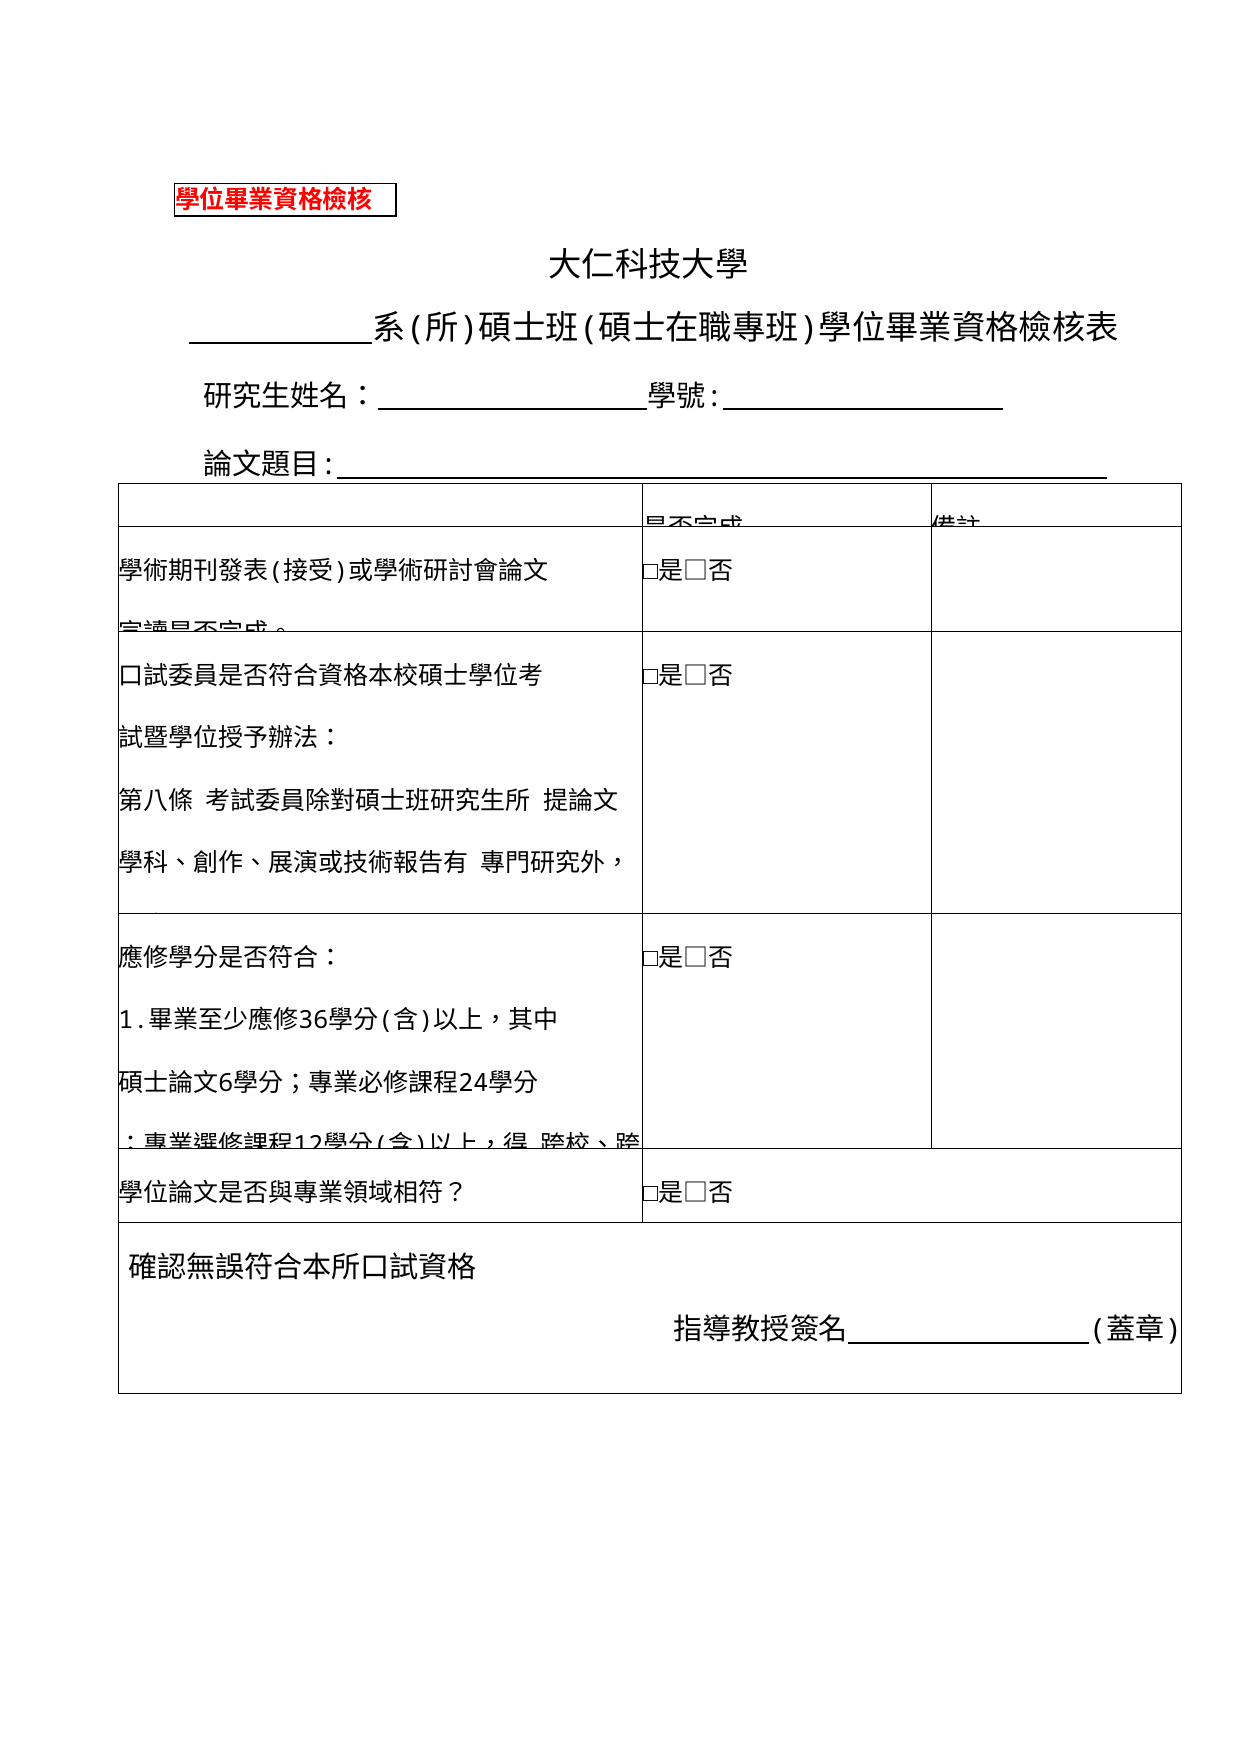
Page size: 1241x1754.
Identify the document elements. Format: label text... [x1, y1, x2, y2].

table_header [119, 484, 642, 526]
text 學位畢業資格檢核表 [175, 184, 395, 215]
table_cell □是□否 [643, 914, 931, 1148]
text 系(所)碩士班(碩士在職專班)學位畢業資格檢核表 [186, 283, 1122, 346]
table_header 是否完成 [643, 484, 931, 526]
table_cell [932, 527, 1181, 631]
text 大仁科技大學 [174, 221, 1122, 283]
table_cell 學位論文是否與專業領域相符？ [119, 1149, 642, 1222]
table_cell [932, 914, 1181, 1148]
text 論文題目: [203, 420, 1122, 483]
table_cell 口試委員是否符合資格本校碩士學位考 試暨學位授予辦法： 第八條 考試委員除對碩士班研究生所 提論文學科、創作、展演或技術報告有 專門研究外，並應具有下列資格之一： 一、曾任教授或副教授者。 二、曾任中央研究院院士或中央研究院 研究員或副研究員者。 三、獲有博士學位，在學術上有成就 者。 四、屬於稀少性或特殊性學科，在學術 或專業上著有成就者。 [119, 632, 642, 913]
table_cell □是□否 [643, 632, 931, 913]
table_cell 學術期刊發表(接受)或學術研討會論文 宣讀是否完成。 [119, 527, 642, 631]
table_cell 確認無誤符合本所口試資格 指導教授簽名 (蓋章) 系(所)主任簽名 (蓋章) [119, 1223, 1181, 1392]
table_header 備註 [932, 484, 1181, 526]
table_cell □是□否 [643, 527, 931, 631]
table_cell 應修學分是否符合： 1.畢業至少應修36學分(含)以上，其中 碩士論文6學分；專業必修課程24學分 ；專業選修課程12學分(含)以上，得 跨校、跨所或跨組選修至多6學分 (含)。至他校選課依本校研究生校際 選課要點辦理。 2.畢業生畢業資格必須完成入學年度標準課程表之課程。 [119, 914, 642, 1148]
table_cell [932, 632, 1181, 913]
text 研究生姓名： 學號: [203, 352, 1122, 414]
table_cell □是□否 [643, 1149, 1181, 1222]
